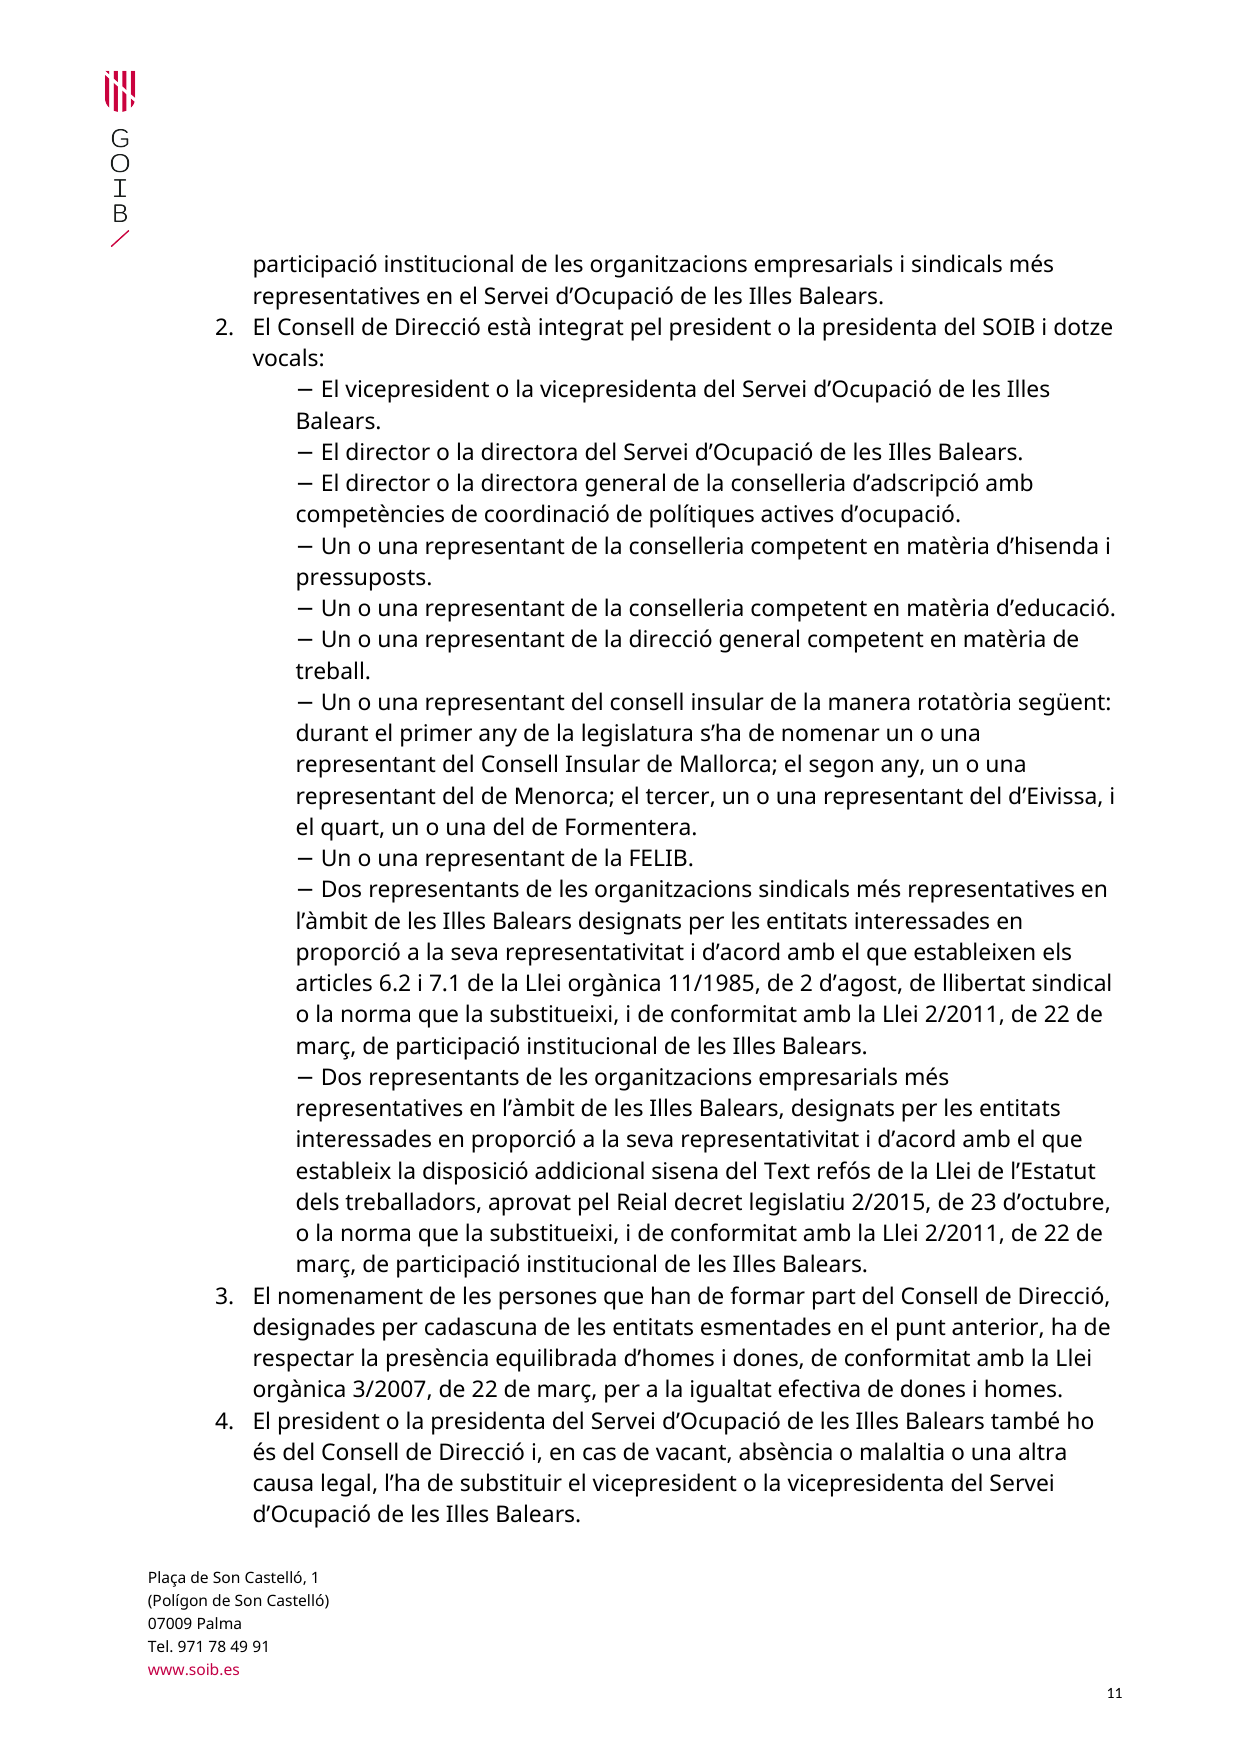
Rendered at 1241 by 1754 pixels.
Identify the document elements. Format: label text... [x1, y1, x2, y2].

list − Un o una representant de la FELIB. [260, 842, 1122, 873]
list − El vicepresident o la vicepresidenta del Servei d’Ocupació de les Illes Balears. [260, 373, 1122, 436]
list El Consell de Direcció està integrat pel president o la presidenta del SOIB i dotze vocals: [215, 311, 1122, 373]
list − Dos representants de les organitzacions empresarials més representatives en l’àmbit de les Illes Balears, designats per les entitats interessades en proporció a la seva representativitat i d’acord amb el que estableix la disposició addicional sisena del Text refós de la Llei de l’Estatut dels treballadors, aprovat pel Reial decret legislatiu 2/2015, de 23 d’octubre, o la norma que la substitueixi, i de conformitat amb la Llei 2/2011, de 22 de març, de participació institucional de les Illes Balears. [260, 1061, 1122, 1279]
list − Dos representants de les organitzacions sindicals més representatives en l’àmbit de les Illes Balears designats per les entitats interessades en proporció a la seva representativitat i d’acord amb el que estableixen els articles 6.2 i 7.1 de la Llei orgànica 11/1985, de 2 d’agost, de llibertat sindical o la norma que la substitueixi, i de conformitat amb la Llei 2/2011, de 22 de març, de participació institucional de les Illes Balears. [260, 873, 1122, 1061]
list participació institucional de les organitzacions empresarials i sindicals més representatives en el Servei d’Ocupació de les Illes Balears. [215, 248, 1122, 311]
list − El director o la directora del Servei d’Ocupació de les Illes Balears. [260, 436, 1122, 467]
list El nomenament de les persones que han de formar part del Consell de Direcció, designades per cadascuna de les entitats esmentades en el punt anterior, ha de respectar la presència equilibrada d’homes i dones, de conformitat amb la Llei orgànica 3/2007, de 22 de març, per a la igualtat efectiva de dones i homes. [215, 1279, 1122, 1404]
list − El director o la directora general de la conselleria d’adscripció amb competències de coordinació de polítiques actives d’ocupació. [260, 467, 1122, 529]
list − Un o una representant de la conselleria competent en matèria d’hisenda i pressuposts. [260, 529, 1122, 592]
list El president o la presidenta del Servei d’Ocupació de les Illes Balears també ho és del Consell de Direcció i, en cas de vacant, absència o malaltia o una altra causa legal, l’ha de substituir el vicepresident o la vicepresidenta del Servei d’Ocupació de les Illes Balears. [215, 1404, 1122, 1529]
list − Un o una representant del consell insular de la manera rotatòria següent: durant el primer any de la legislatura s’ha de nomenar un o una representant del Consell Insular de Mallorca; el segon any, un o una representant del de Menorca; el tercer, un o una representant del d’Eivissa, i el quart, un o una del de Formentera. [260, 686, 1122, 842]
picture [78, 51, 162, 273]
list − Un o una representant de la conselleria competent en matèria d’educació. − Un o una representant de la direcció general competent en matèria de treball. [260, 592, 1122, 686]
